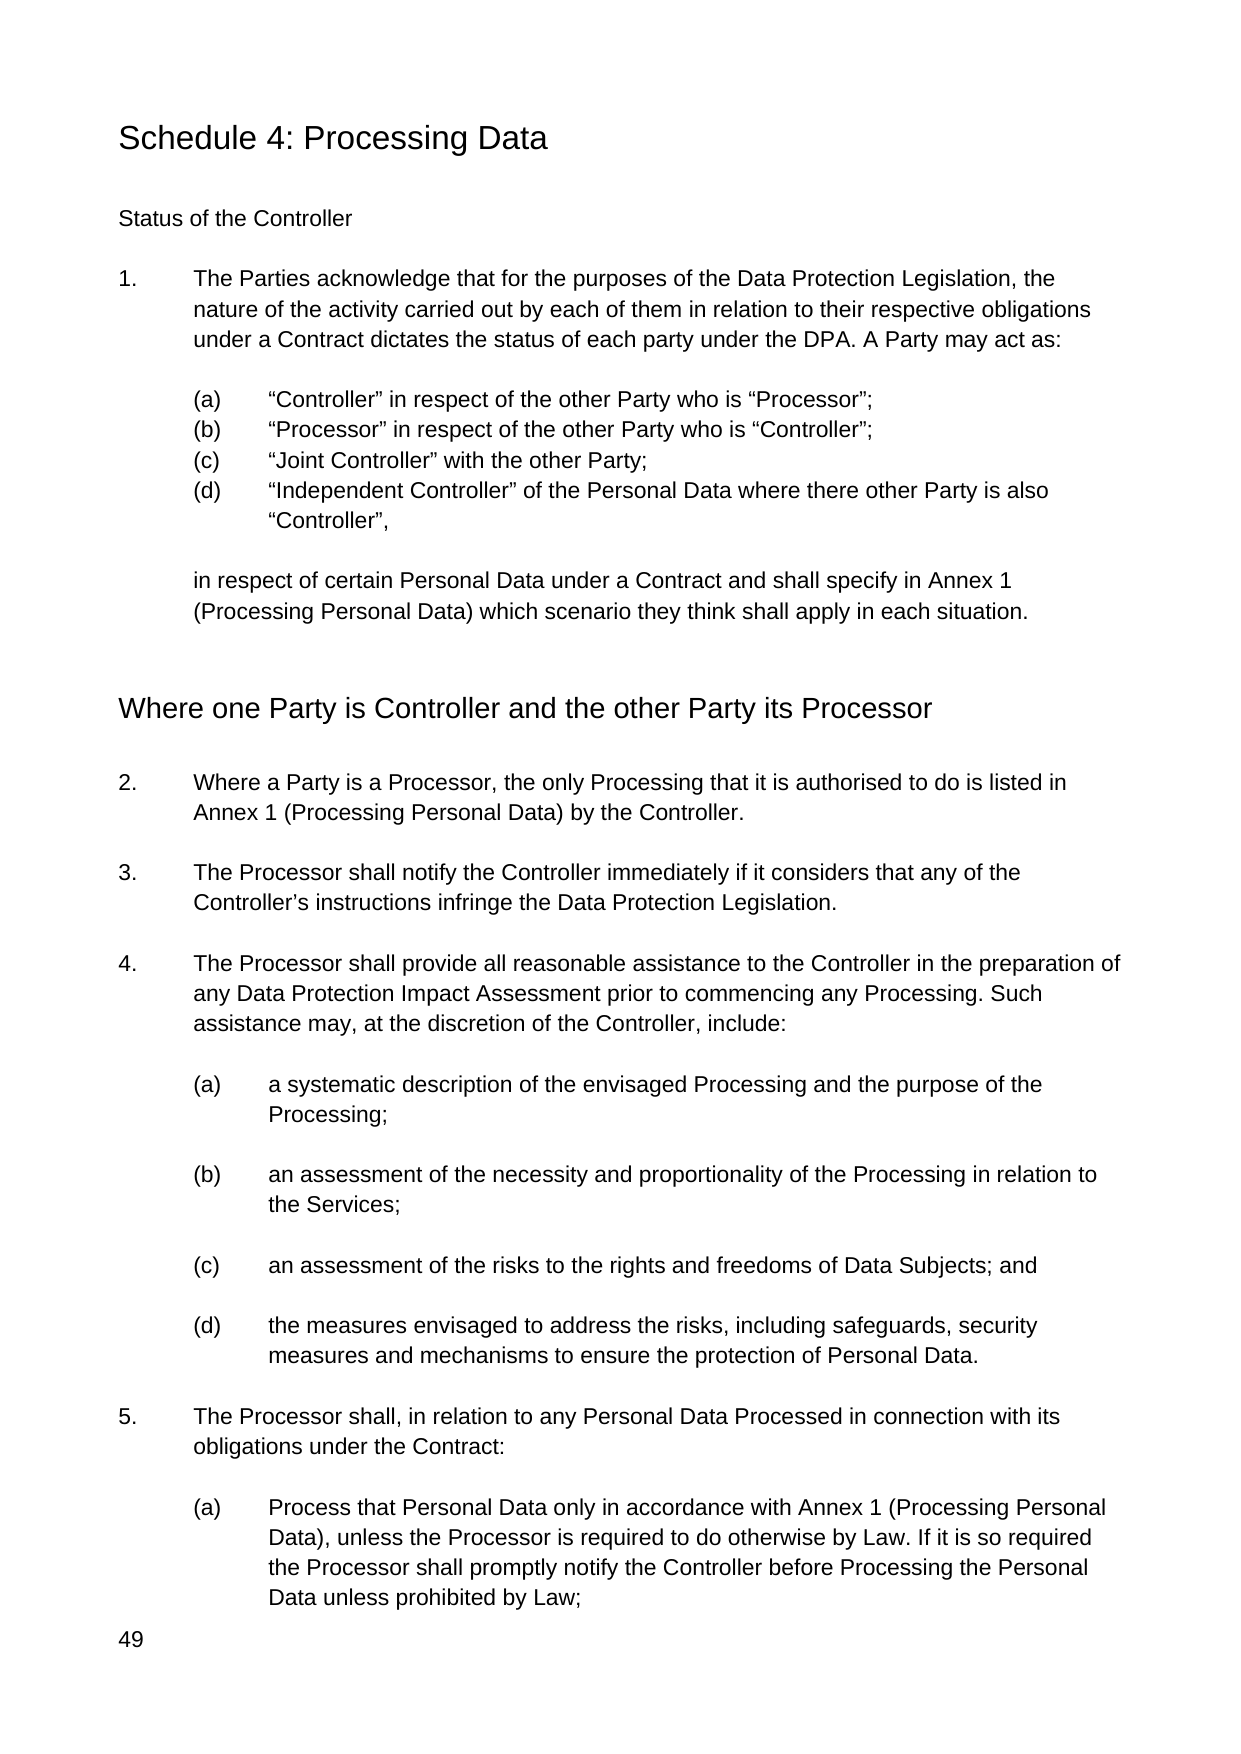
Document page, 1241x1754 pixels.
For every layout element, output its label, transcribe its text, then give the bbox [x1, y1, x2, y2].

text (b) an assessment of the necessity and proportionality of the Processing in relation to the Services; [193, 1161, 1122, 1218]
text (b) “Processor” in respect of the other Party who is “Controller”; [118, 416, 1122, 443]
text (c) an assessment of the risks to the rights and freedoms of Data Subjects; and [118, 1252, 1122, 1278]
text 4. The Processor shall provide all reasonable assistance to the Controller in the preparation of any Data Protection Impact Assessment prior to commencing any Processing. Such assistance may, at the discretion of the Controller, include: [118, 950, 1122, 1037]
text 1. The Parties acknowledge that for the purposes of the Data Protection Legislation, the nature of the activity carried out by each of them in relation to their respective obligations under a Contract dictates the status of each party under the DPA. A Party may act as: [118, 265, 1122, 352]
text (a) a systematic description of the envisaged Processing and the purpose of the Processing; [193, 1071, 1122, 1127]
subtitle Schedule 4: Processing Data [118, 118, 1122, 157]
text (a) “Controller” in respect of the other Party who is “Processor”; [118, 386, 1122, 413]
text Status of the Controller [118, 205, 1122, 231]
text (d) “Independent Controller” of the Personal Data where there other Party is also “Controller”, [193, 477, 1122, 533]
text (c) “Joint Controller” with the other Party; [118, 447, 1122, 473]
text (d) the measures envisaged to address the risks, including safeguards, security measures and mechanisms to ensure the protection of Personal Data. [193, 1312, 1122, 1369]
text in respect of certain Personal Data under a Contract and shall specify in Annex 1 (Processing Personal Data) which scenario they think shall apply in each situation. [193, 567, 1122, 624]
text (a) Process that Personal Data only in accordance with Annex 1 (Processing Personal Data), unless the Processor is required to do otherwise by Law. If it is so required the Processor shall promptly notify the Controller before Processing the Personal Data unless prohibited by Law; [193, 1493, 1122, 1611]
text 3. The Processor shall notify the Controller immediately if it considers that any of the Controller’s instructions infringe the Data Protection Legislation. [118, 859, 1122, 916]
text 2. Where a Party is a Processor, the only Processing that it is authorised to do is listed in Annex 1 (Processing Personal Data) by the Controller. [118, 768, 1122, 825]
subtitle Where one Party is Controller and the other Party its Processor [118, 691, 1122, 725]
text 5. The Processor shall, in relation to any Personal Data Processed in connection with its obligations under the Contract: [118, 1403, 1122, 1459]
